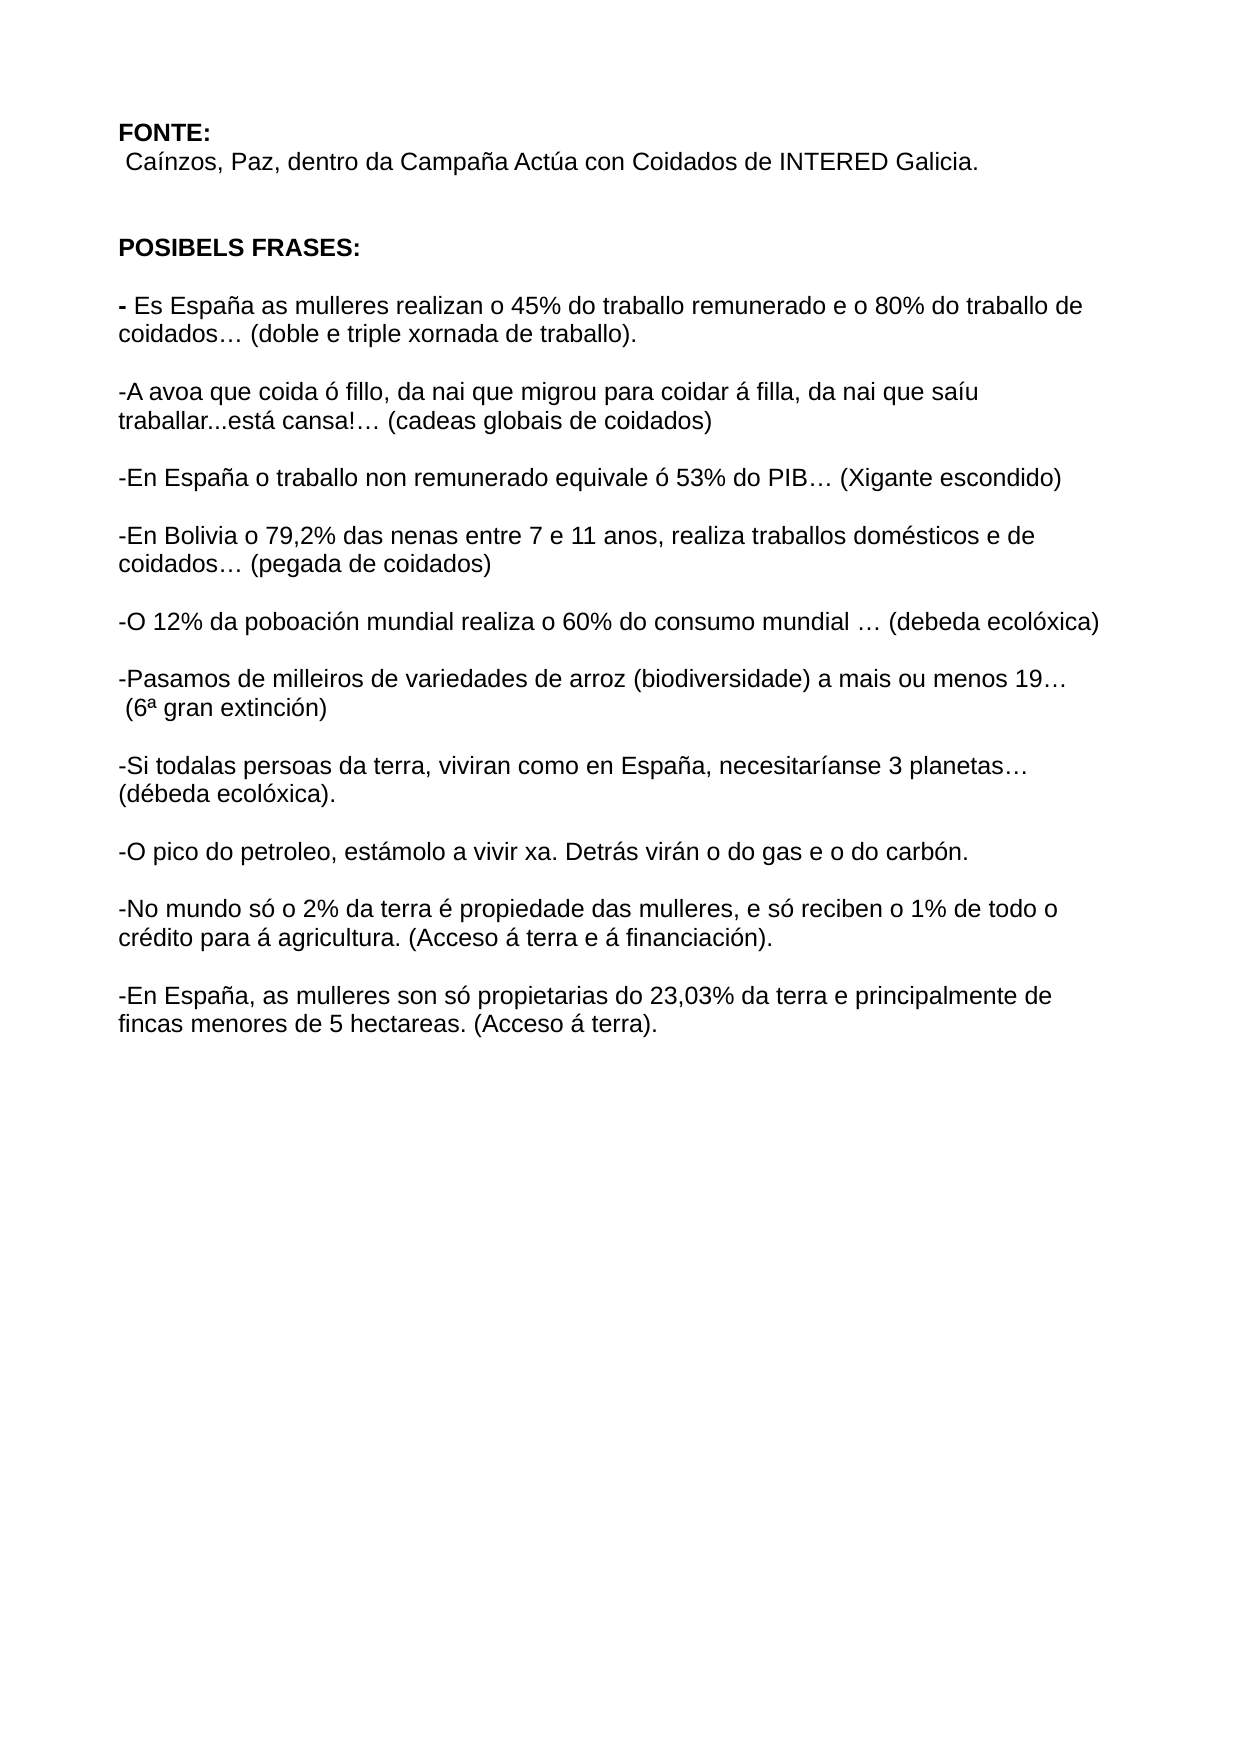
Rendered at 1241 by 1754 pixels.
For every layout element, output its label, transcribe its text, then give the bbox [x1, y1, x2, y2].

text FONTE: [118, 118, 1122, 147]
text -O 12% da poboación mundial realiza o 60% do consumo mundial … (debeda ecolóxica) [118, 607, 1122, 636]
text -En España, as mulleres son só propietarias do 23,03% da terra e principalmente de fincas menores de 5 hectareas. (Acceso á terra). [118, 981, 1122, 1038]
text -En España o traballo non remunerado equivale ó 53% do PIB… (Xigante escondido) [118, 463, 1122, 492]
text -Pasamos de milleiros de variedades de arroz (biodiversidade) a mais ou menos 19… [118, 664, 1122, 693]
text Caínzos, Paz, dentro da Campaña Actúa con Coidados de INTERED Galicia. [118, 147, 1122, 176]
text -No mundo só o 2% da terra é propiedade das mulleres, e só reciben o 1% de todo o crédito para á agricultura. (Acceso á terra e á financiación). [118, 894, 1122, 952]
text -A avoa que coida ó fillo, da nai que migrou para coidar á filla, da nai que saíu traballar...está cansa!… (cadeas globais de coidados) [118, 377, 1122, 434]
text - Es España as mulleres realizan o 45% do traballo remunerado e o 80% do traballo de coidados… (doble e triple xornada de traballo). [118, 291, 1122, 348]
text -Si todalas persoas da terra, viviran como en España, necesitaríanse 3 planetas… (débeda ecolóxica). [118, 751, 1122, 808]
text (6ª gran extinción) [118, 693, 1122, 722]
text -O pico do petroleo, estámolo a vivir xa. Detrás virán o do gas e o do carbón. [118, 837, 1122, 866]
text -En Bolivia o 79,2% das nenas entre 7 e 11 anos, realiza traballos domésticos e de coidados… (pegada de coidados) [118, 521, 1122, 578]
text POSIBELS FRASES: [118, 233, 1122, 262]
